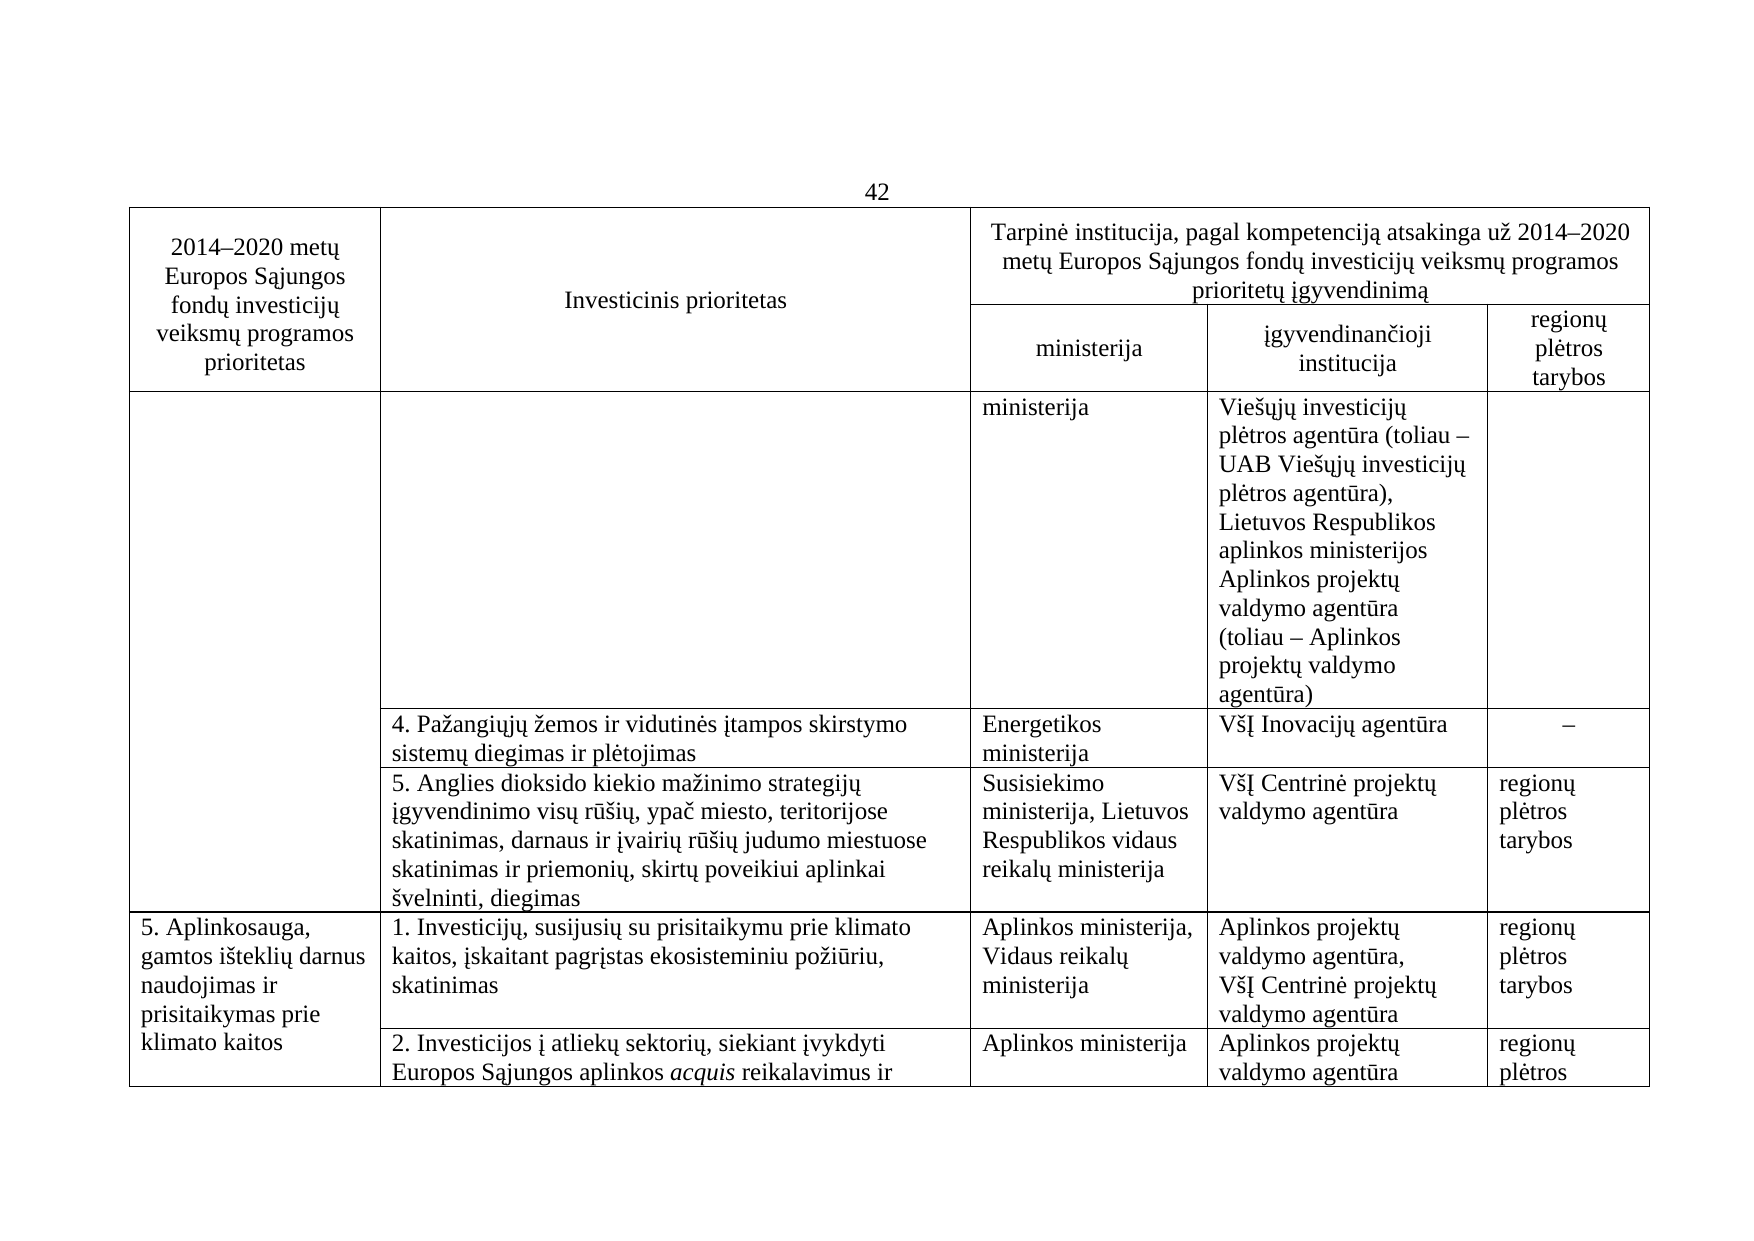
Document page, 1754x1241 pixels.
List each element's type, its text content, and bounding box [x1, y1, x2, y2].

table_cell Aplinkos projektų valdymo agentūra, VšĮ Centrinė projektų valdymo agentūra [1208, 913, 1487, 1027]
table_cell VšĮ Centrinė projektų valdymo agentūra [1208, 768, 1487, 911]
table_header 2014–2020 metų Europos Sąjungos fondų investicijų veiksmų programos prioritetas [130, 208, 380, 391]
table_cell regionų plėtros tarybos [1488, 305, 1649, 391]
table_cell Aplinkos projektų valdymo agentūra [1208, 1029, 1487, 1086]
table_cell Aplinkos ministerija, Vidaus reikalų ministerija [971, 913, 1207, 1027]
table_cell [1488, 392, 1649, 708]
table_header Investicinis prioritetas [381, 208, 970, 391]
table_cell 5. Aplinkosauga, gamtos išteklių darnus naudojimas ir prisitaikymas prie klimato kaitos [130, 913, 380, 1086]
table_cell ministerija [971, 305, 1207, 391]
table_cell 1. Investicijų, susijusių su prisitaikymu prie klimato kaitos, įskaitant pagrįstas ekosisteminiu požiūriu, skatinimas [381, 913, 970, 1027]
table_cell ministerija [971, 392, 1207, 708]
table_cell Energetikos ministerija [971, 709, 1207, 767]
table_cell regionų plėtros [1488, 1029, 1649, 1086]
table_cell VšĮ Inovacijų agentūra [1208, 709, 1487, 767]
table_header Tarpinė institucija, pagal kompetenciją atsakinga už 2014–2020 metų Europos Sąjungos fondų investicijų veiksmų programos prioritetų įgyvendinimą [971, 208, 1649, 303]
table_cell regionų plėtros tarybos [1488, 913, 1649, 1027]
table_cell regionų plėtros tarybos [1488, 768, 1649, 911]
table_cell 4. Pažangiųjų žemos ir vidutinės įtampos skirstymo sistemų diegimas ir plėtojimas [381, 709, 970, 767]
table_cell [381, 392, 970, 708]
table_cell Viešųjų investicijų plėtros agentūra (toliau – UAB Viešųjų investicijų plėtros agentūra), Lietuvos Respublikos aplinkos ministerijos Aplinkos projektų valdymo agentūra (toliau – Aplinkos projektų valdymo agentūra) [1208, 392, 1487, 708]
table_cell įgyvendinančioji institucija [1208, 305, 1487, 391]
table_cell 5. Anglies dioksido kiekio mažinimo strategijų įgyvendinimo visų rūšių, ypač miesto, teritorijose skatinimas, darnaus ir įvairių rūšių judumo miestuose skatinimas ir priemonių, skirtų poveikiui aplinkai švelninti, diegimas [381, 768, 970, 911]
table_cell 2. Investicijos į atliekų sektorių, siekiant įvykdyti Europos Sąjungos aplinkos acquis reikalavimus ir [381, 1029, 970, 1086]
table_cell [130, 392, 380, 911]
table_cell – [1488, 709, 1649, 767]
table_cell Susisiekimo ministerija, Lietuvos Respublikos vidaus reikalų ministerija [971, 768, 1207, 911]
table_cell Aplinkos ministerija [971, 1029, 1207, 1086]
